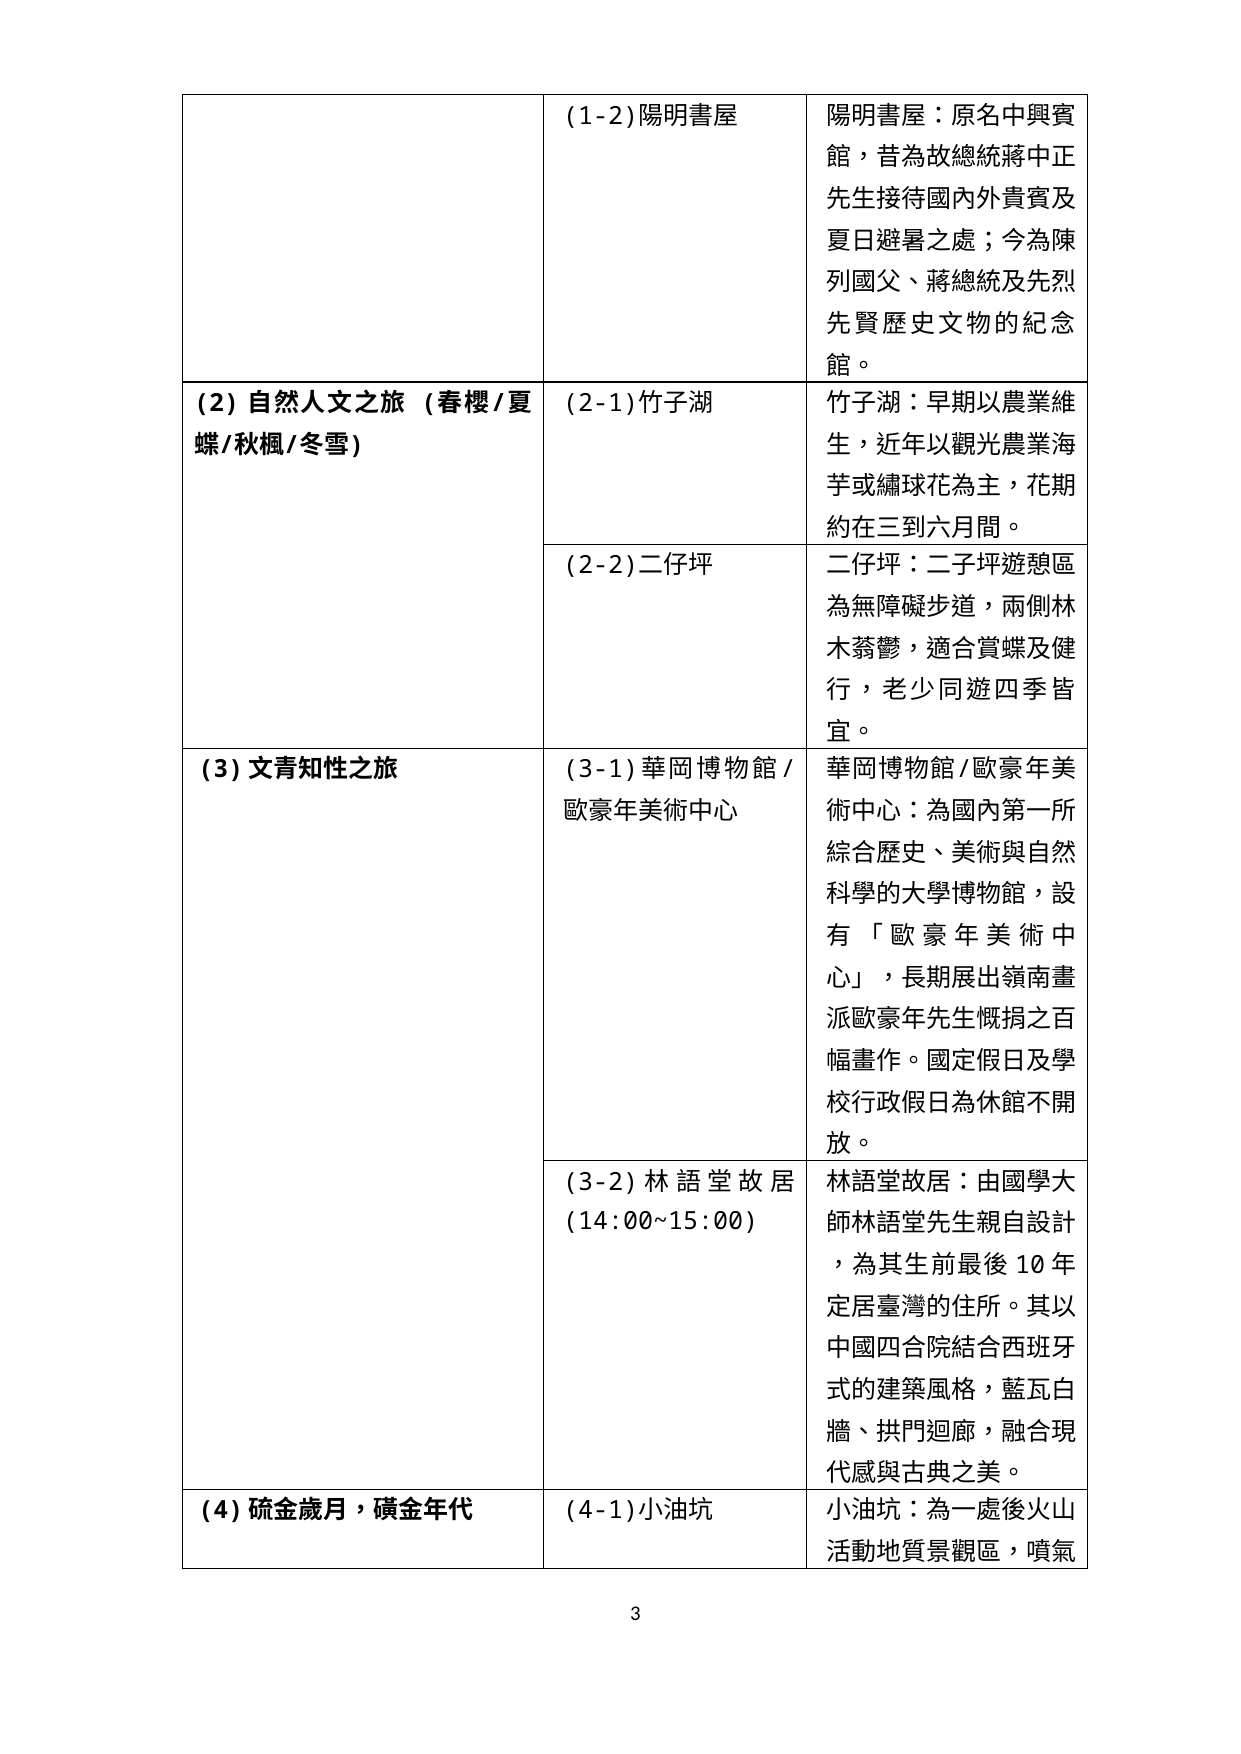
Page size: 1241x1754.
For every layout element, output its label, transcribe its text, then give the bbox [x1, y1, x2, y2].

table_cell (2-1)竹子湖 [544, 383, 806, 544]
table_cell (2-2)二仔坪 [544, 545, 806, 748]
table_cell 小油坑：為一處後火山活動地質景觀區，噴氣 [807, 1490, 1087, 1568]
table_cell (3) 文青知性之旅 [183, 749, 543, 1489]
table_cell 陽明書屋：原名中興賓館，昔為故總統蔣中正先生接待國內外貴賓及夏日避暑之處；今為陳列國父、蔣總統及先烈先賢歷史文物的紀念館。 [807, 95, 1087, 381]
table_cell 華岡博物館/歐豪年美術中心：為國內第一所綜合歷史、美術與自然科學的大學博物館，設有「歐豪年美術中心」，長期展出嶺南畫派歐豪年先生慨捐之百幅畫作。國定假日及學校行政假日為休館不開放。 [807, 749, 1087, 1160]
table_cell (1-2)陽明書屋 [544, 95, 806, 381]
table_cell (2) 自然人文之旅 (春櫻/夏蝶/秋楓/冬雪) [183, 383, 543, 748]
table_cell 林語堂故居：由國學大師林語堂先生親自設計 ，為其生前最後10年定居臺灣的住所。其以 中國四合院結合西班牙式的建築風格，藍瓦白 牆、拱門迴廊，融合現代感與古典之美。 [807, 1161, 1087, 1489]
table_cell (4-1)小油坑 [544, 1490, 806, 1568]
table_cell [183, 95, 543, 381]
table_cell 二仔坪：二子坪遊憩區為無障礙步道，兩側林木蓊鬱，適合賞蝶及健行，老少同遊四季皆宜。 [807, 545, 1087, 748]
table_cell (4) 硫金歲月，磺金年代 [183, 1490, 543, 1568]
table_cell (3-2)林語堂故居 (14:00~15:00) [544, 1161, 806, 1489]
table_cell (3-1)華岡博物館/歐豪年美術中心 [544, 749, 806, 1160]
table_cell 竹子湖：早期以農業維生，近年以觀光農業海 芋或繡球花為主，花期約在三到六月間。 [807, 383, 1087, 544]
